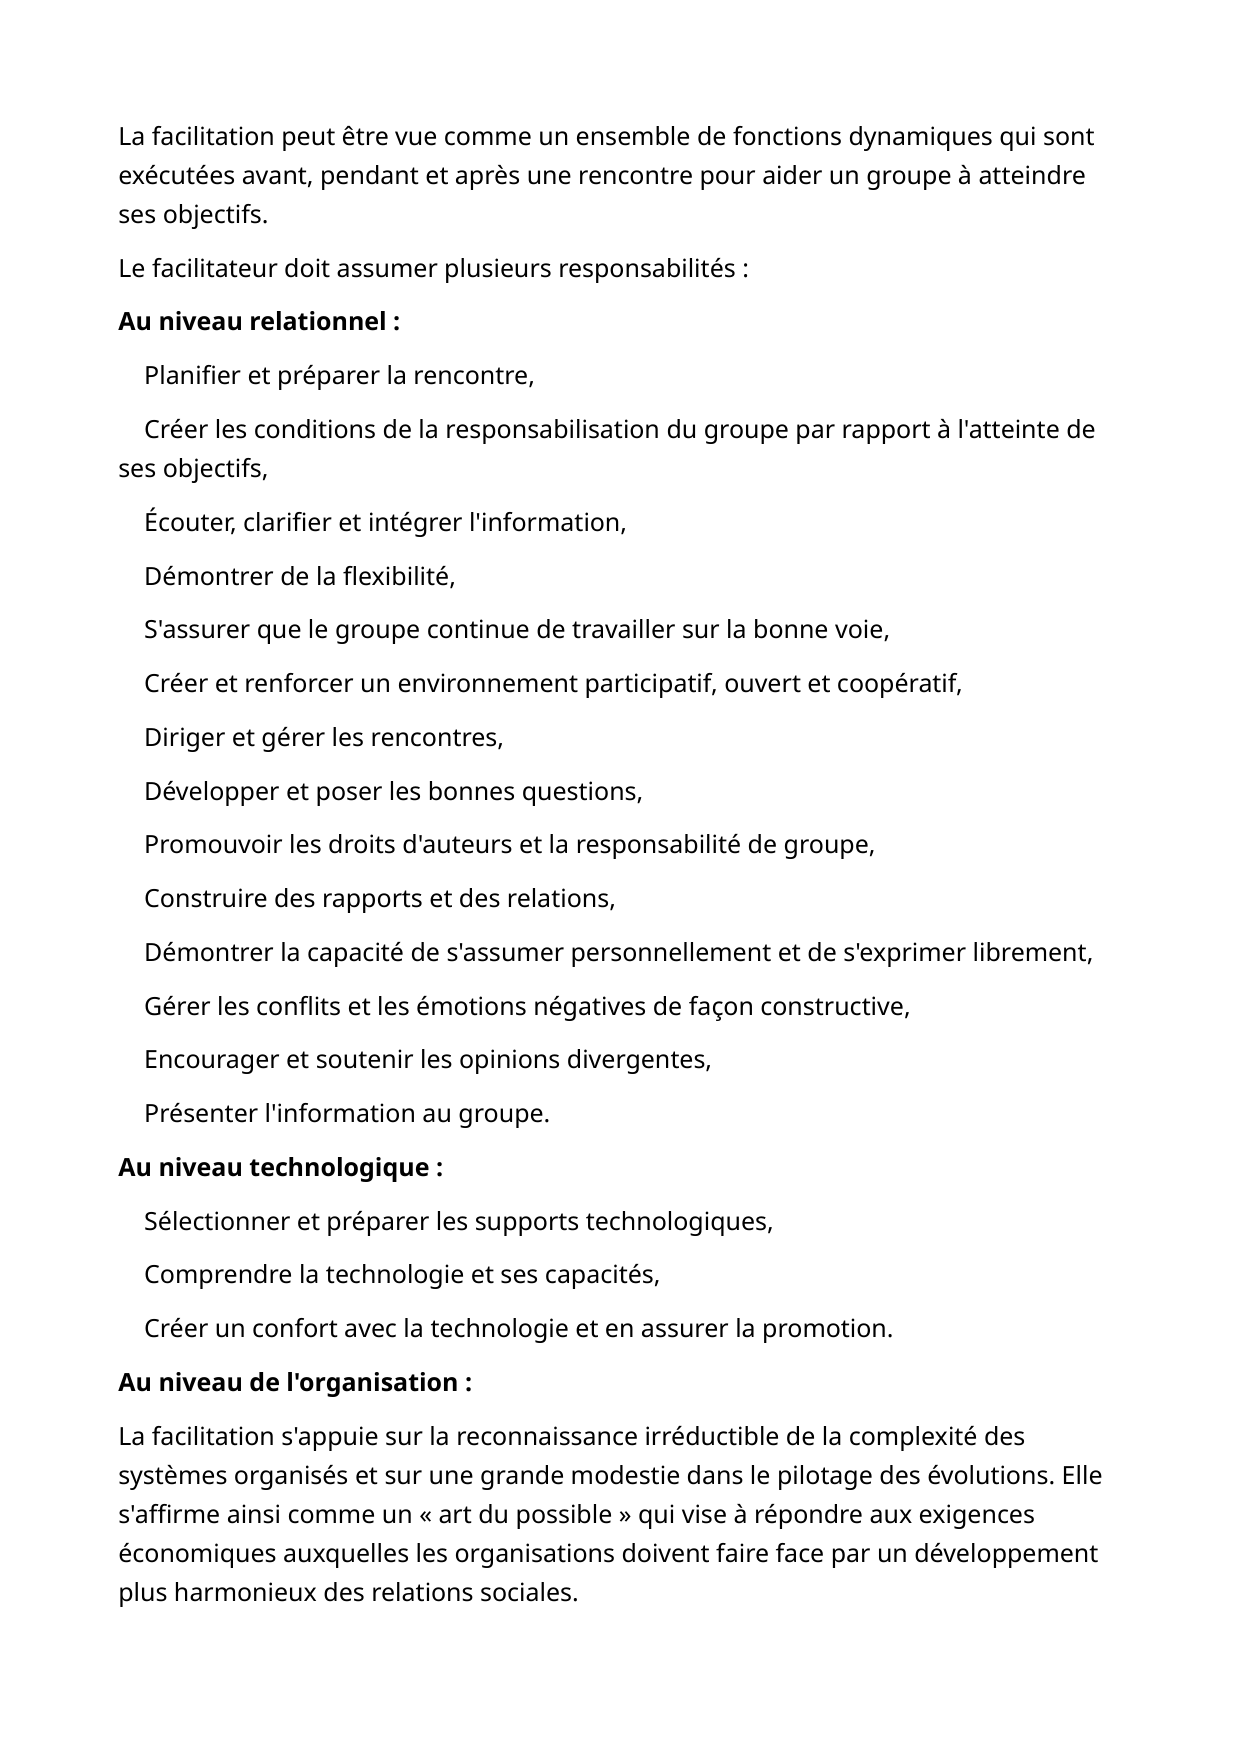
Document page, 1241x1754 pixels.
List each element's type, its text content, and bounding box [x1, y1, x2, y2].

text La facilitation s'appuie sur la reconnaissance irréductible de la complexité des systèmes organisés et sur une grande modestie dans le pilotage des évolutions. Elle s'affirme ainsi comme un « art du possible » qui vise à répondre aux exigences économiques auxquelles les organisations doivent faire face par un développement plus harmonieux des relations sociales. [118, 1418, 1122, 1609]
text Écouter, clarifier et intégrer l'information, [118, 504, 1122, 538]
text Au niveau relationnel : [118, 304, 1122, 338]
text Gérer les conflits et les émotions négatives de façon constructive, [118, 988, 1122, 1022]
text La facilitation peut être vue comme un ensemble de fonctions dynamiques qui sont exécutées avant, pendant et après une rencontre pour aider un groupe à atteindre ses objectifs. [118, 118, 1122, 231]
text Le facilitateur doit assumer plusieurs responsabilités : [118, 250, 1122, 284]
text S'assurer que le groupe continue de travailler sur la bonne voie, [118, 612, 1122, 646]
text Comprendre la technologie et ses capacités, [118, 1257, 1122, 1291]
text Diriger et gérer les rencontres, [118, 719, 1122, 753]
text Démontrer de la flexibilité, [118, 558, 1122, 592]
text Promouvoir les droits d'auteurs et la responsabilité de groupe, [118, 827, 1122, 861]
text Développer et poser les bonnes questions, [118, 773, 1122, 807]
text Encourager et soutenir les opinions divergentes, [118, 1042, 1122, 1076]
text Créer un confort avec la technologie et en assurer la promotion. [118, 1311, 1122, 1345]
text Créer et renforcer un environnement participatif, ouvert et coopératif, [118, 666, 1122, 700]
text Démontrer la capacité de s'assumer personnellement et de s'exprimer librement, [118, 934, 1122, 968]
text Au niveau de l'organisation : [118, 1364, 1122, 1398]
text Au niveau technologique : [118, 1149, 1122, 1183]
text Planifier et préparer la rencontre, [118, 358, 1122, 392]
text Présenter l'information au groupe. [118, 1096, 1122, 1130]
text Sélectionner et préparer les supports technologiques, [118, 1203, 1122, 1237]
text Construire des rapports et des relations, [118, 881, 1122, 915]
text Créer les conditions de la responsabilisation du groupe par rapport à l'atteinte de ses objectifs, [118, 411, 1122, 485]
